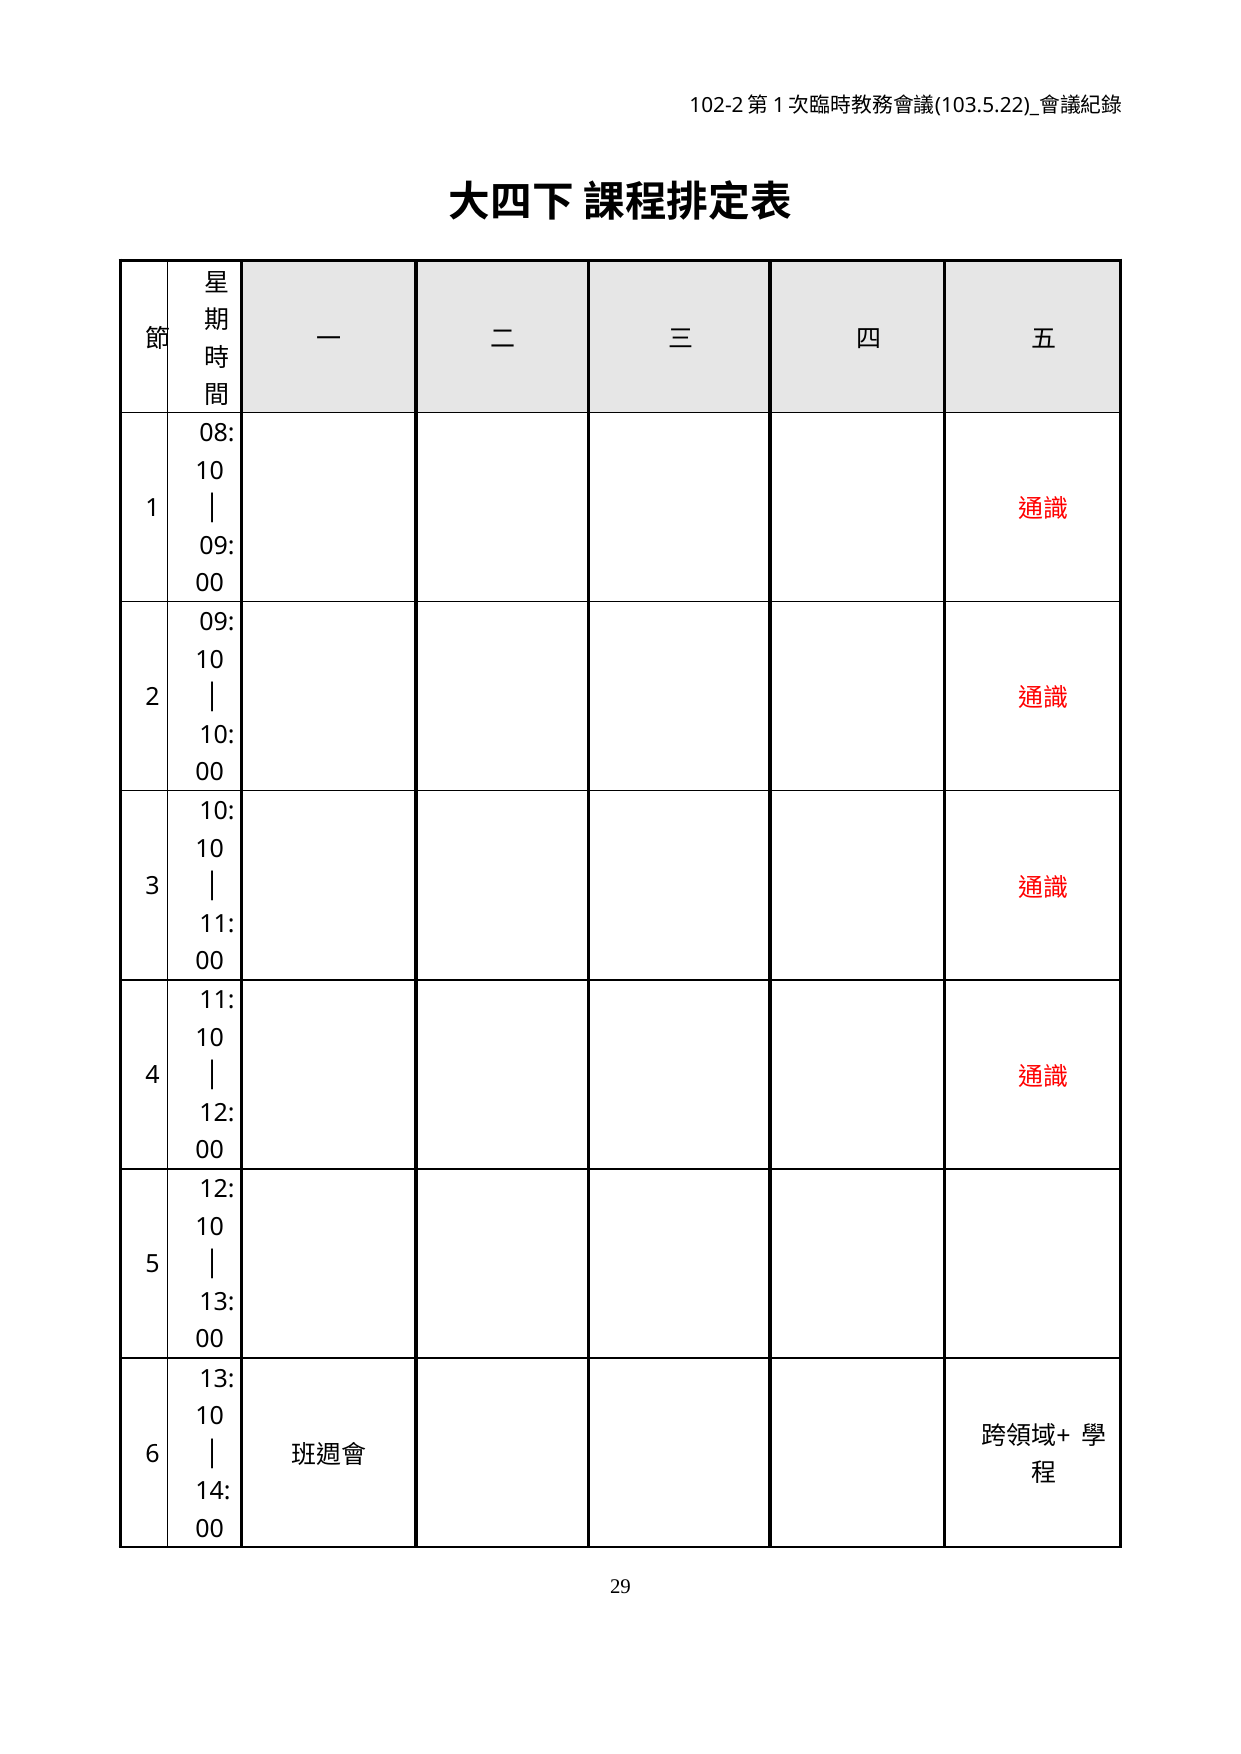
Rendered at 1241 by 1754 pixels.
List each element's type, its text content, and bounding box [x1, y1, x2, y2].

table_cell 班週會 [243, 1359, 414, 1546]
table_cell 08:10 │ 09:00 [168, 413, 240, 601]
table_cell [418, 1170, 587, 1357]
table_cell [772, 791, 943, 979]
table_cell [772, 602, 943, 790]
table_cell [590, 1359, 768, 1546]
table_cell [418, 791, 587, 979]
table_cell [590, 413, 768, 601]
table_cell [243, 413, 414, 601]
table_header 節 [122, 262, 167, 412]
table_cell 13:10 │ 14:00 [168, 1359, 240, 1546]
table_cell [772, 413, 943, 601]
table_cell [590, 981, 768, 1168]
table_header 三 [590, 262, 768, 412]
table_cell [590, 791, 768, 979]
table_cell 3 [122, 791, 167, 979]
table_header 五 [946, 262, 1119, 412]
table_cell 5 [122, 1170, 167, 1357]
table_cell [243, 981, 414, 1168]
table_cell 通識 [946, 981, 1119, 1168]
table_cell 6 [122, 1359, 167, 1546]
text 大四下 課程排定表 [120, 168, 1120, 228]
table_cell [772, 1359, 943, 1546]
table_cell 12:10 │ 13:00 [168, 1170, 240, 1357]
table_cell [243, 791, 414, 979]
table_cell [243, 1170, 414, 1357]
table_cell 通識 [946, 602, 1119, 790]
table_cell 通識 [946, 791, 1119, 979]
table_cell 跨領域+學程 [946, 1359, 1119, 1546]
table_header 四 [772, 262, 943, 412]
table_cell [418, 413, 587, 601]
table_cell [946, 1170, 1119, 1357]
table_cell 2 [122, 602, 167, 790]
table_header 一 [243, 262, 414, 412]
table_cell [590, 1170, 768, 1357]
table_cell [590, 602, 768, 790]
table_cell [772, 1170, 943, 1357]
table_cell [772, 981, 943, 1168]
table_cell 通識 [946, 413, 1119, 601]
table_header 二 [418, 262, 587, 412]
table_cell 09:10 │ 10:00 [168, 602, 240, 790]
table_cell [418, 602, 587, 790]
table_cell 10:10 │ 11:00 [168, 791, 240, 979]
table_cell [418, 981, 587, 1168]
table_header 星期 時間 [168, 262, 240, 412]
table_cell [418, 1359, 587, 1546]
table_cell 1 [122, 413, 167, 601]
table_cell 4 [122, 981, 167, 1168]
table_cell 11:10 │ 12:00 [168, 981, 240, 1168]
table_cell [243, 602, 414, 790]
